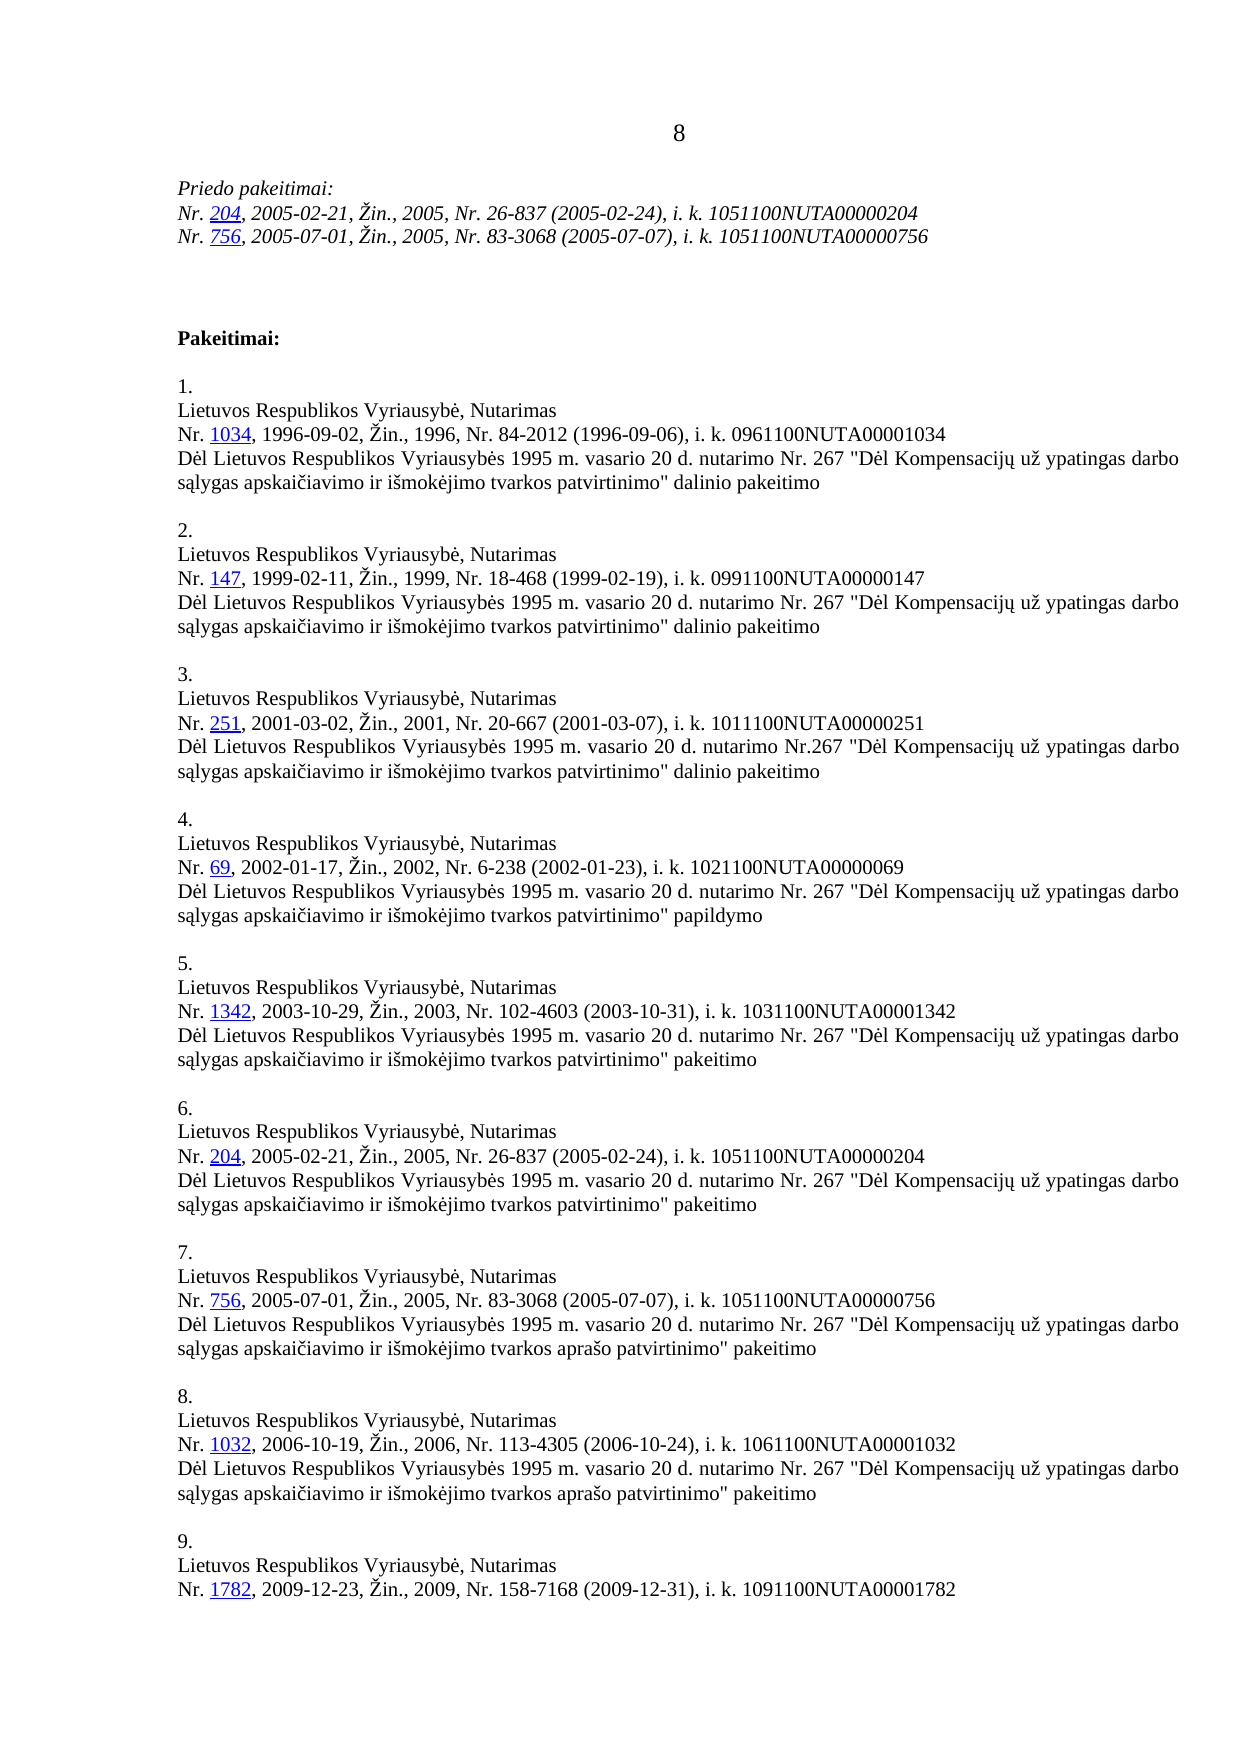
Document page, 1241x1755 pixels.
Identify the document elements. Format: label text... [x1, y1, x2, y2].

text 7. [177, 1240, 1181, 1264]
text Nr. 756, 2005-07-01, Žin., 2005, Nr. 83-3068 (2005-07-07), i. k. 1051100NUTA00000756 [177, 1288, 1181, 1312]
text 1. [177, 373, 1181, 398]
text Lietuvos Respublikos Vyriausybė, Nutarimas [177, 542, 1181, 566]
text Dėl Lietuvos Respublikos Vyriausybės 1995 m. vasario 20 d. nutarimo Nr. 267 "Dėl Kompensacijų už ypatingas darbo sąlygas apskaičiavimo ir išmokėjimo tvarkos patvirtinimo" dalinio pakeitimo [177, 446, 1181, 494]
text Nr. 756, 2005-07-01, Žin., 2005, Nr. 83-3068 (2005-07-07), i. k. 1051100NUTA00000756 [177, 224, 1181, 248]
text Dėl Lietuvos Respublikos Vyriausybės 1995 m. vasario 20 d. nutarimo Nr. 267 "Dėl Kompensacijų už ypatingas darbo sąlygas apskaičiavimo ir išmokėjimo tvarkos aprašo patvirtinimo" pakeitimo [177, 1456, 1181, 1504]
text Lietuvos Respublikos Vyriausybė, Nutarimas [177, 975, 1181, 999]
text Lietuvos Respublikos Vyriausybė, Nutarimas [177, 831, 1181, 855]
text Lietuvos Respublikos Vyriausybė, Nutarimas [177, 1119, 1181, 1143]
text Nr. 204, 2005-02-21, Žin., 2005, Nr. 26-837 (2005-02-24), i. k. 1051100NUTA00000204 [177, 200, 1181, 224]
text 4. [177, 807, 1181, 831]
text Dėl Lietuvos Respublikos Vyriausybės 1995 m. vasario 20 d. nutarimo Nr. 267 "Dėl Kompensacijų už ypatingas darbo sąlygas apskaičiavimo ir išmokėjimo tvarkos aprašo patvirtinimo" pakeitimo [177, 1312, 1181, 1360]
text 9. [177, 1528, 1181, 1553]
text Nr. 69, 2002-01-17, Žin., 2002, Nr. 6-238 (2002-01-23), i. k. 1021100NUTA00000069 [177, 855, 1181, 879]
text Dėl Lietuvos Respublikos Vyriausybės 1995 m. vasario 20 d. nutarimo Nr.267 "Dėl Kompensacijų už ypatingas darbo sąlygas apskaičiavimo ir išmokėjimo tvarkos patvirtinimo" dalinio pakeitimo [177, 734, 1181, 783]
text Lietuvos Respublikos Vyriausybė, Nutarimas [177, 398, 1181, 422]
text 5. [177, 951, 1181, 975]
text Lietuvos Respublikos Vyriausybė, Nutarimas [177, 1408, 1181, 1432]
text 6. [177, 1095, 1181, 1119]
text Nr. 147, 1999-02-11, Žin., 1999, Nr. 18-468 (1999-02-19), i. k. 0991100NUTA00000147 [177, 566, 1181, 590]
text 3. [177, 662, 1181, 686]
text 2. [177, 518, 1181, 542]
text Nr. 1782, 2009-12-23, Žin., 2009, Nr. 158-7168 (2009-12-31), i. k. 1091100NUTA00001782 [177, 1577, 1181, 1601]
text Pakeitimai: [177, 325, 1181, 349]
text Nr. 204, 2005-02-21, Žin., 2005, Nr. 26-837 (2005-02-24), i. k. 1051100NUTA00000204 [177, 1143, 1181, 1168]
text Dėl Lietuvos Respublikos Vyriausybės 1995 m. vasario 20 d. nutarimo Nr. 267 "Dėl Kompensacijų už ypatingas darbo sąlygas apskaičiavimo ir išmokėjimo tvarkos patvirtinimo" pakeitimo [177, 1023, 1181, 1071]
text Lietuvos Respublikos Vyriausybė, Nutarimas [177, 1264, 1181, 1288]
text Lietuvos Respublikos Vyriausybė, Nutarimas [177, 1553, 1181, 1577]
text Nr. 1032, 2006-10-19, Žin., 2006, Nr. 113-4305 (2006-10-24), i. k. 1061100NUTA00001032 [177, 1432, 1181, 1456]
text Dėl Lietuvos Respublikos Vyriausybės 1995 m. vasario 20 d. nutarimo Nr. 267 "Dėl Kompensacijų už ypatingas darbo sąlygas apskaičiavimo ir išmokėjimo tvarkos patvirtinimo" dalinio pakeitimo [177, 590, 1181, 638]
text Priedo pakeitimai: [177, 176, 1181, 200]
text Dėl Lietuvos Respublikos Vyriausybės 1995 m. vasario 20 d. nutarimo Nr. 267 "Dėl Kompensacijų už ypatingas darbo sąlygas apskaičiavimo ir išmokėjimo tvarkos patvirtinimo" pakeitimo [177, 1168, 1181, 1216]
text Dėl Lietuvos Respublikos Vyriausybės 1995 m. vasario 20 d. nutarimo Nr. 267 "Dėl Kompensacijų už ypatingas darbo sąlygas apskaičiavimo ir išmokėjimo tvarkos patvirtinimo" papildymo [177, 879, 1181, 927]
text Nr. 1342, 2003-10-29, Žin., 2003, Nr. 102-4603 (2003-10-31), i. k. 1031100NUTA00001342 [177, 999, 1181, 1023]
text 8. [177, 1384, 1181, 1408]
text Lietuvos Respublikos Vyriausybė, Nutarimas [177, 686, 1181, 710]
text Nr. 1034, 1996-09-02, Žin., 1996, Nr. 84-2012 (1996-09-06), i. k. 0961100NUTA00001034 [177, 422, 1181, 446]
text Nr. 251, 2001-03-02, Žin., 2001, Nr. 20-667 (2001-03-07), i. k. 1011100NUTA00000251 [177, 710, 1181, 734]
